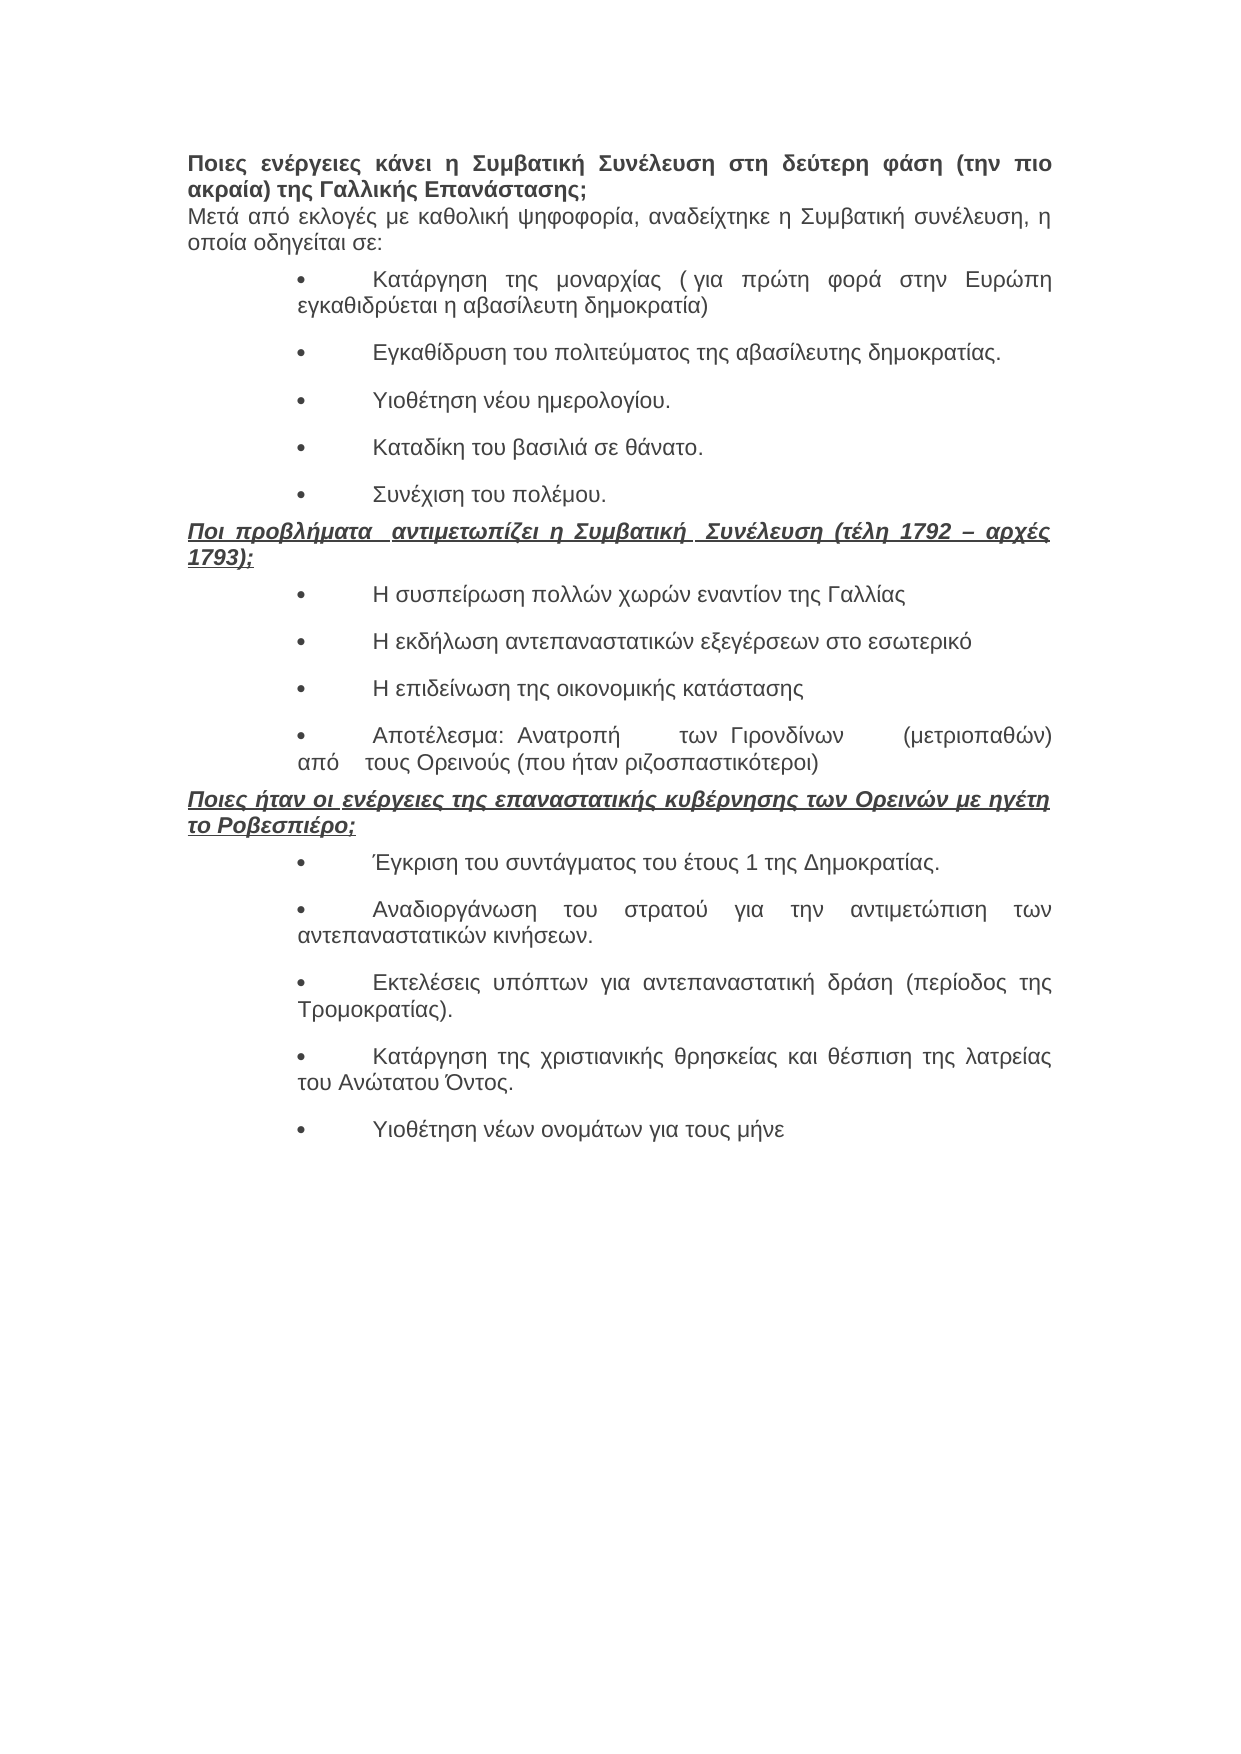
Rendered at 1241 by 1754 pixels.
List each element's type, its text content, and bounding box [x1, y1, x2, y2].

text Ποιες ενέργειες κάνει η Συμβατική Συνέλευση στη δεύτερη φάση (την πιο ακραία) της Γαλλικής Επανάστασης; [187, 150, 1053, 203]
list Αναδιοργάνωση του στρατού για την αντιμετώπιση των αντεπαναστατικών κινήσεων. [297, 896, 1053, 948]
list Η συσπείρωση πολλών χωρών εναντίον της Γαλλίας [297, 581, 1053, 607]
text Ποι προβλήματα αντιμετωπίζει η Συμβατική Συνέλευση (τέλη 1792 – αρχές 1793); [187, 518, 1053, 570]
list Κατάργηση της χριστιανικής θρησκείας και θέσπιση της λατρείας του Ανώτατου Όντος. [297, 1043, 1053, 1096]
list Υιοθέτηση νέων ονομάτων για τους μήνε [297, 1116, 1053, 1143]
list Κατάργηση της μοναρχίας ( για πρώτη φορά στην Ευρώπη εγκαθιδρύεται η αβασίλευτη δημοκρατία) [297, 266, 1053, 318]
list Η εκδήλωση αντεπαναστατικών εξεγέρσεων στο εσωτερικό [297, 628, 1053, 654]
list Αποτέλεσμα: Ανατροπή των Γιρονδίνων (μετριοπαθών) από τους Ορεινούς (που ήταν ριζοσπαστικότεροι) [297, 722, 1053, 775]
list Έγκριση του συντάγματος του έτους 1 της Δημοκρατίας. [297, 849, 1053, 875]
list Συνέχιση του πολέμου. [297, 481, 1053, 507]
list Εκτελέσεις υπόπτων για αντεπαναστατική δράση (περίοδος της Τρομοκρατίας). [297, 969, 1053, 1022]
text Μετά από εκλογές με καθολική ψηφοφορία, αναδείχτηκε η Συμβατική συνέλευση, η οποία οδηγείται σε: [187, 203, 1053, 255]
list Καταδίκη του βασιλιά σε θάνατο. [297, 434, 1053, 460]
list Η επιδείνωση της οικονομικής κατάστασης [297, 675, 1053, 702]
text Ποιες ήταν οι ενέργειες της επαναστατικής κυβέρνησης των Ορεινών με ηγέτη το Ροβεσπιέρο; [187, 786, 1053, 838]
list Εγκαθίδρυση του πολιτεύματος της αβασίλευτης δημοκρατίας. [297, 339, 1053, 366]
list Υιοθέτηση νέου ημερολογίου. [297, 387, 1053, 413]
